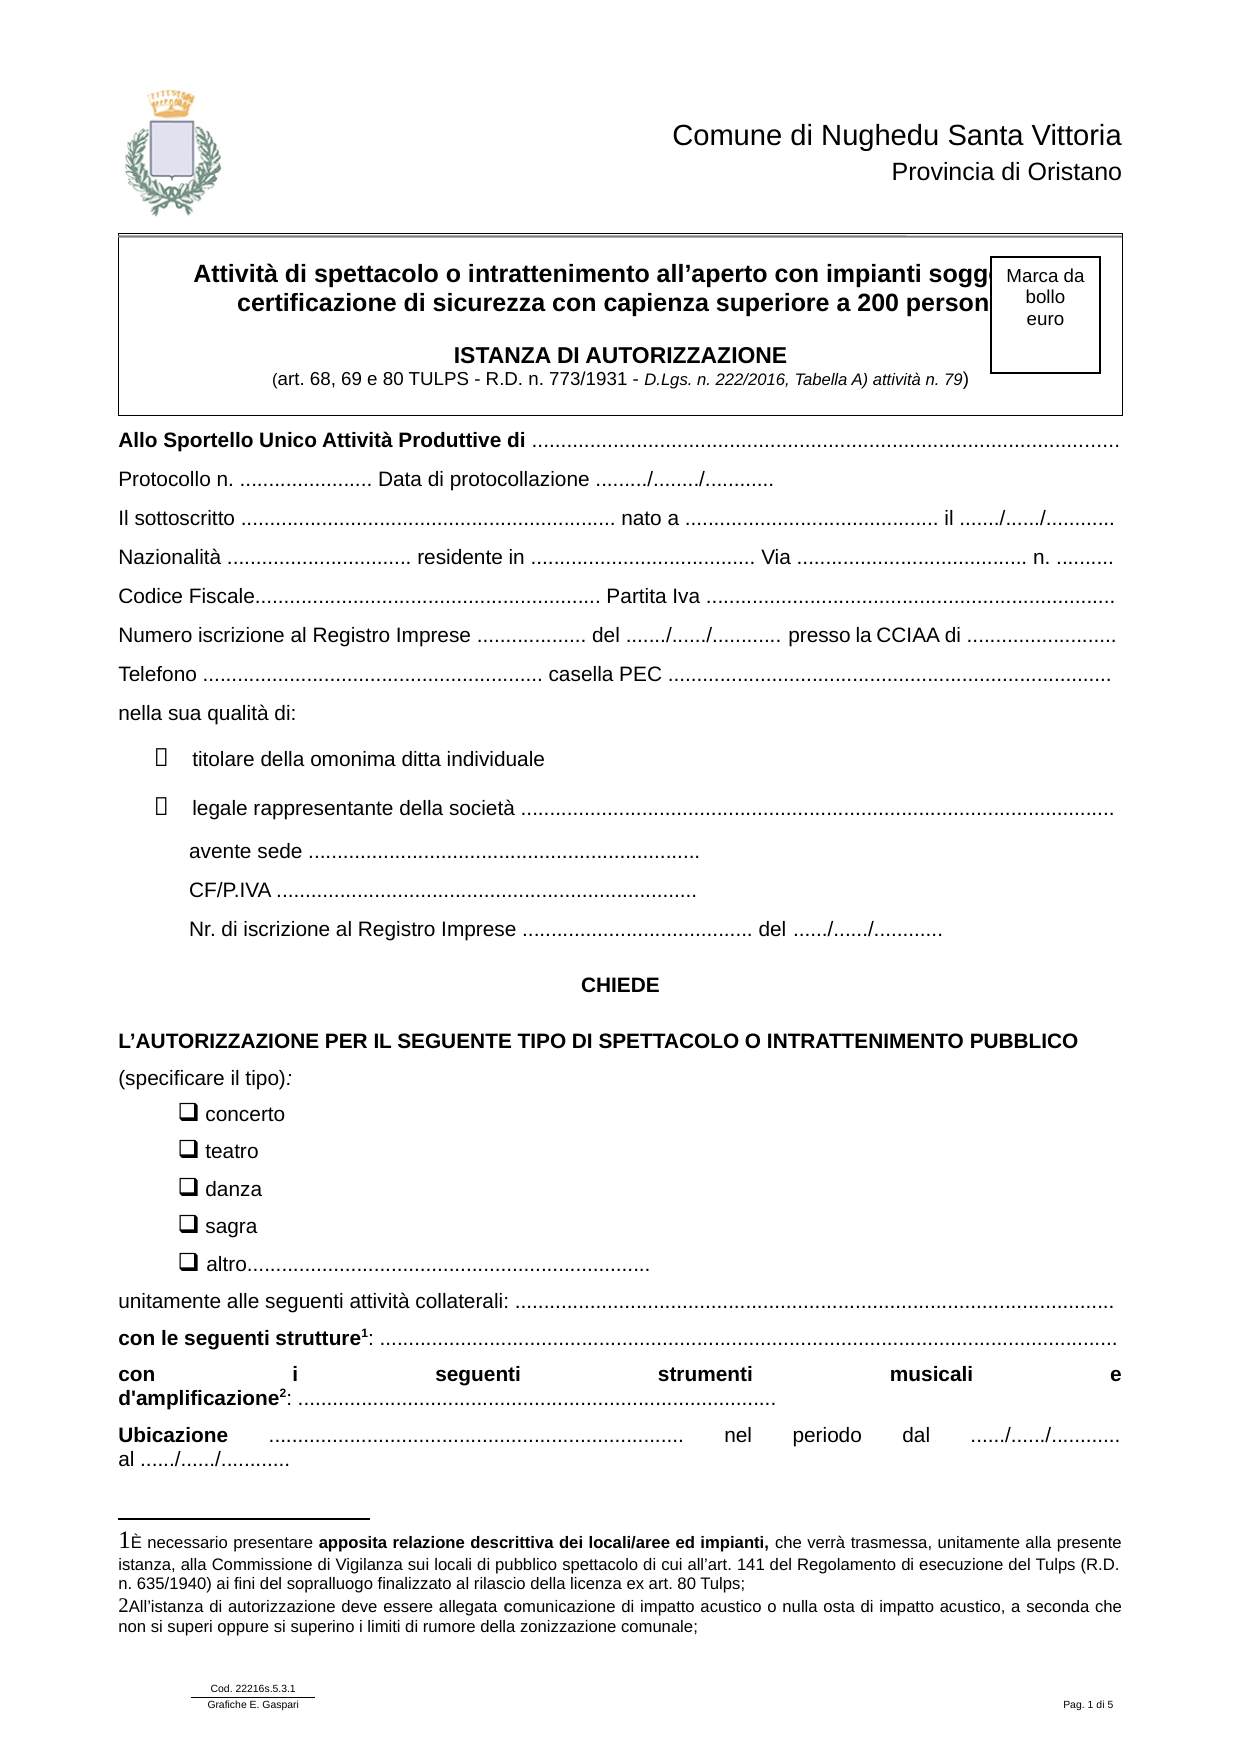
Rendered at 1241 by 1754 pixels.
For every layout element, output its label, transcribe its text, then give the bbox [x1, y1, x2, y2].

picture [122, 87, 224, 219]
text Provincia di Oristano [224, 157, 1122, 185]
text CHIEDE [118, 973, 1122, 997]
text  danza [177, 1177, 1122, 1202]
text È necessario presentare apposita relazione descrittiva dei locali/aree ed impianti, che verrà trasmessa, unitamente alla presente istanza, alla Commissione di Vigilanza sui locali di pubblico spettacolo di cui all’art. 141 del Regolamento di esecuzione del Tulps (R.D. n. 635/1940) ai fini del sopralluogo finalizzato al rilascio della licenza ex art. 80 Tulps; [118, 1526, 1122, 1593]
text  concerto [177, 1102, 1122, 1127]
text  altro...................................................................... [177, 1252, 1122, 1277]
text con le seguenti strutture: ................................................................................................................................ [118, 1326, 1122, 1350]
text Nr. di iscrizione al Registro Imprese ........................................ del ....../....../............ [189, 917, 1122, 941]
text unitamente alle seguenti attività collaterali: ........................................................................................................ [118, 1289, 1122, 1313]
text con i seguenti strumenti musicali e d'amplificazione: ................................................................................... [118, 1362, 1122, 1410]
text Nazionalità ................................ residente in ....................................... Via ........................................ n. .......... [118, 545, 1122, 569]
text  legale rappresentante della società ....................................................................................................... [153, 789, 1122, 823]
text Telefono ........................................................... casella PEC ............................................................................. [118, 661, 1122, 685]
text Ubicazione ........................................................................ nel periodo dal ....../....../............ al ....../....../............ [118, 1423, 1122, 1471]
text Comune di Nughedu Santa Vittoria [224, 118, 1122, 152]
text L’AUTORIZZAZIONE PER IL SEGUENTE TIPO DI SPETTACOLO O INTRATTENIMENTO PUBBLICO [118, 1029, 1122, 1053]
text (specificare il tipo): [118, 1065, 1122, 1089]
text Numero iscrizione al Registro Imprese ................... del ......./....../............ presso la CCIAA di .......................... [118, 623, 1122, 647]
text Protocollo n. ....................... Data di protocollazione ........./......../............ [118, 467, 1122, 491]
text  titolare della omonima ditta individuale [153, 739, 1122, 773]
text  sagra [177, 1214, 1122, 1239]
text nella sua qualità di: [118, 700, 1122, 724]
text Allo Sportello Unico Attività Produttive di [118, 428, 1122, 452]
text Il sottoscritto ................................................................. nato a ............................................ il ......./....../............ [118, 506, 1122, 530]
table_header Attività di spettacolo o intrattenimento all’aperto con impianti soggetti a certificazione di sicurezza con capienza superiore a 200 persone ISTANZA DI AUTORIZZAZIONE (art. 68, 69 e 80 TULPS - R.D. n. 773/1931 - D.Lgs. n. 222/2016, Tabella A) attività n. 79) [119, 238, 1122, 415]
text Codice Fiscale............................................................ Partita Iva ....................................................................... [118, 584, 1122, 608]
text avente sede .................................................................... [189, 839, 1122, 863]
text CF/P.IVA ......................................................................... [189, 878, 1122, 902]
text  teatro [177, 1139, 1122, 1164]
text All’istanza di autorizzazione deve essere allegata comunicazione di impatto acustico o nulla osta di impatto acustico, a seconda che non si superi oppure si superino i limiti di rumore della zonizzazione comunale; [118, 1593, 1122, 1636]
